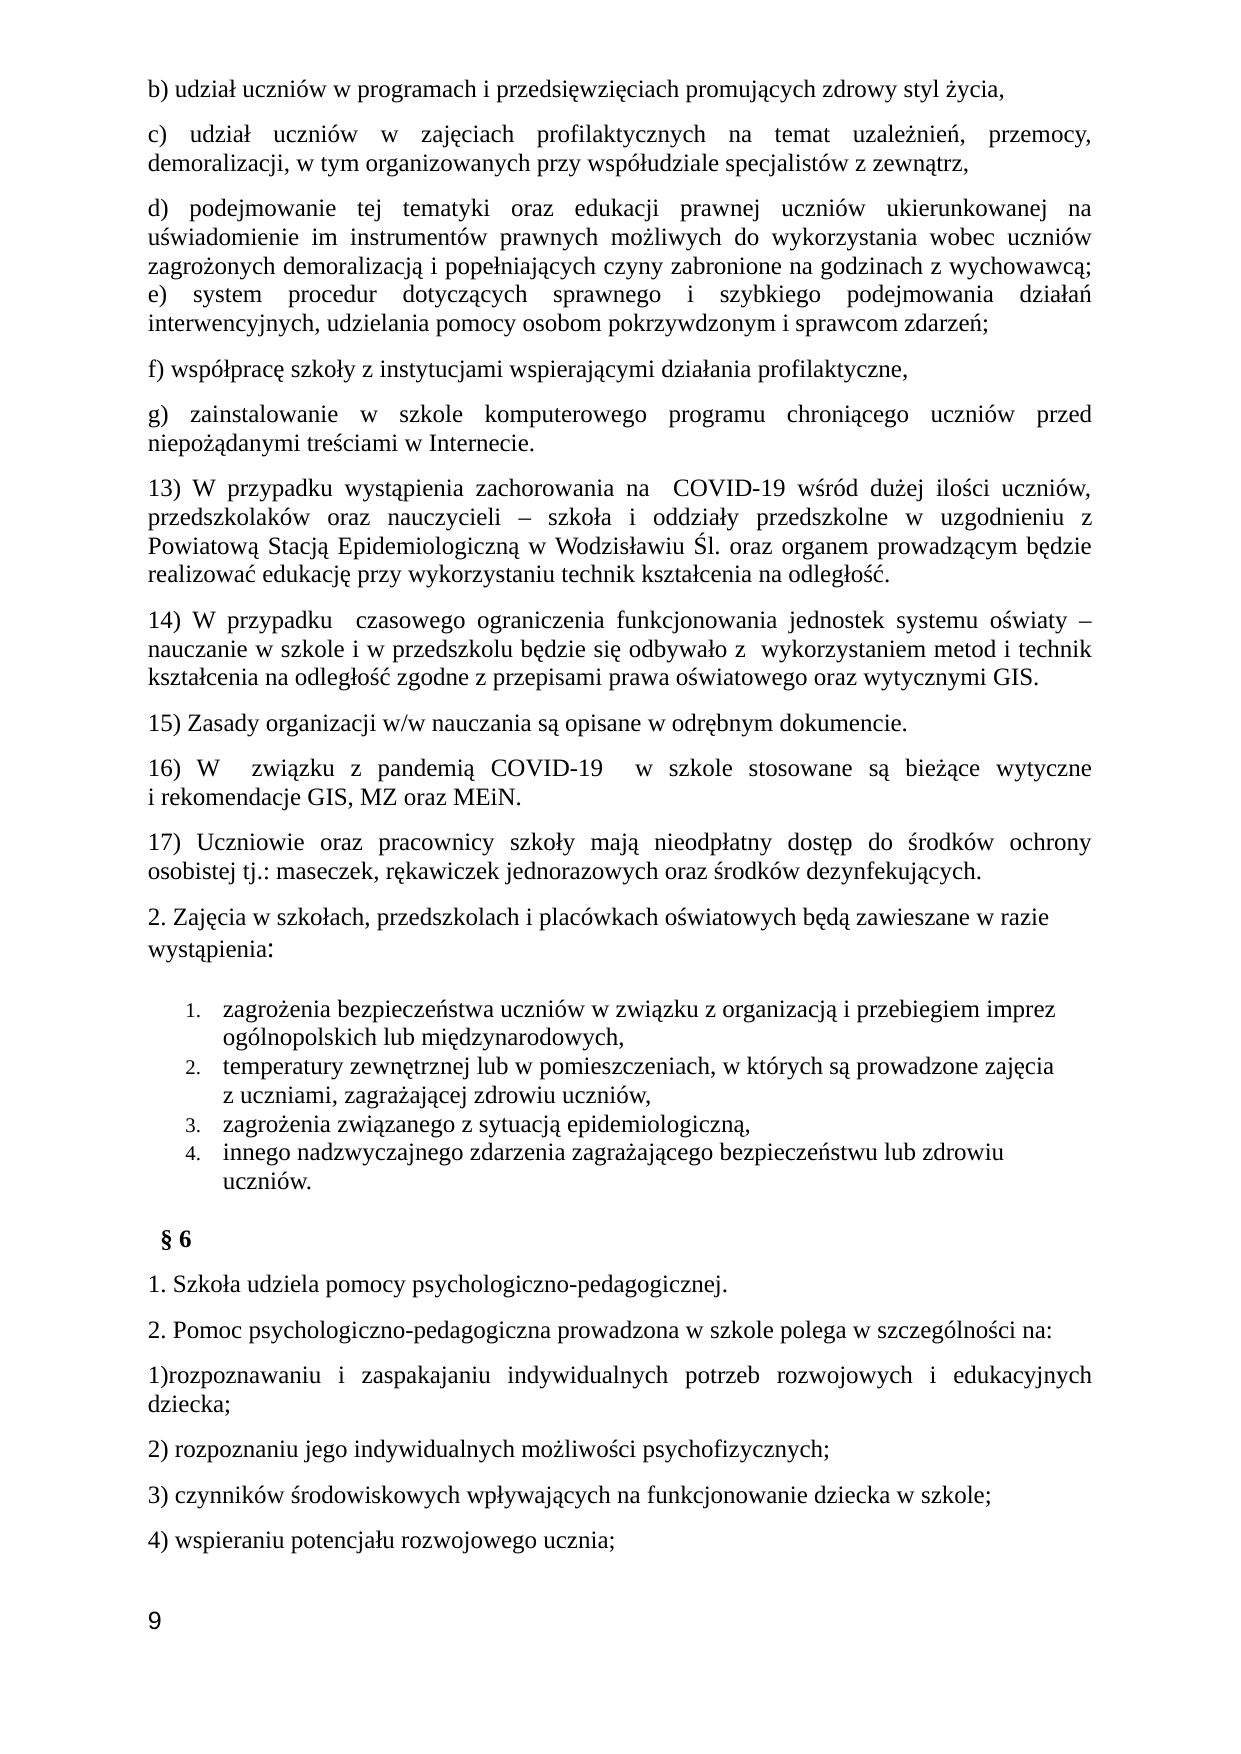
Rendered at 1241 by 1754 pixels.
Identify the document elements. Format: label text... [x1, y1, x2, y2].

list zagrożenia bezpieczeństwa uczniów w związku z organizacją i przebiegiem imprez ogólnopolskich lub międzynarodowych, [185, 994, 1093, 1051]
text 3) czynników środowiskowych wpływających na funkcjonowanie dziecka w szkole; [148, 1480, 1093, 1509]
list temperatury zewnętrznej lub w pomieszczeniach, w których są prowadzone zajęcia z uczniami, zagrażającej zdrowiu uczniów, [185, 1051, 1093, 1109]
text b) udział uczniów w programach i przedsięwzięciach promujących zdrowy styl życia, [148, 74, 1093, 102]
text 1)rozpoznawaniu i zaspakajaniu indywidualnych potrzeb rozwojowych i edukacyjnych dziecka; [148, 1360, 1093, 1418]
text c) udział uczniów w zajęciach profilaktycznych na temat uzależnień, przemocy, demoralizacji, w tym organizowanych przy współudziale specjalistów z zewnątrz, [148, 119, 1093, 177]
text 13) W przypadku wystąpienia zachorowania na COVID-19 wśród dużej ilości uczniów, przedszkolaków oraz nauczycieli – szkoła i oddziały przedszkolne w uzgodnieniu z Powiatową Stacją Epidemiologiczną w Wodzisławiu Śl. oraz organem prowadzącym będzie realizować edukację przy wykorzystaniu technik kształcenia na odległość. [148, 473, 1093, 588]
text 17) Uczniowie oraz pracownicy szkoły mają nieodpłatny dostęp do środków ochrony osobistej tj.: maseczek, rękawiczek jednorazowych oraz środków dezynfekujących. [148, 827, 1093, 885]
text 14) W przypadku czasowego ograniczenia funkcjonowania jednostek systemu oświaty – nauczanie w szkole i w przedszkolu będzie się odbywało z wykorzystaniem metod i technik kształcenia na odległość zgodne z przepisami prawa oświatowego oraz wytycznymi GIS. [148, 605, 1093, 691]
list zagrożenia związanego z sytuacją epidemiologiczną, [185, 1109, 1093, 1137]
text 15) Zasady organizacji w/w nauczania są opisane w odrębnym dokumencie. [148, 708, 1093, 737]
list innego nadzwyczajnego zdarzenia zagrażającego bezpieczeństwu lub zdrowiu uczniów. [185, 1137, 1093, 1195]
text 16) W związku z pandemią COVID-19 w szkole stosowane są bieżące wytyczne i rekomendacje GIS, MZ oraz MEiN. [148, 753, 1093, 811]
text 1. Szkoła udziela pomocy psychologiczno-pedagogicznej. [148, 1269, 1093, 1298]
text d) podejmowanie tej tematyki oraz edukacji prawnej uczniów ukierunkowanej na uświadomienie im instrumentów prawnych możliwych do wykorzystania wobec uczniów zagrożonych demoralizacją i popełniających czyny zabronione na godzinach z wychowawcą; e) system procedur dotyczących sprawnego i szybkiego podejmowania działań interwencyjnych, udzielania pomocy osobom pokrzywdzonym i sprawcom zdarzeń; [148, 193, 1093, 337]
text 2) rozpoznaniu jego indywidualnych możliwości psychofizycznych; [148, 1434, 1093, 1463]
text g) zainstalowanie w szkole komputerowego programu chroniącego uczniów przed niepożądanymi treściami w Internecie. [148, 399, 1093, 457]
text f) współpracę szkoły z instytucjami wspierającymi działania profilaktyczne, [148, 354, 1093, 382]
text 2. Pomoc psychologiczno-pedagogiczna prowadzona w szkole polega w szczególności na: [148, 1315, 1093, 1344]
text § 6 [148, 1224, 1093, 1253]
text 2. Zajęcia w szkołach, przedszkolach i placówkach oświatowych będą zawieszane w razie wystąpienia: [148, 902, 1093, 964]
text 4) wspieraniu potencjału rozwojowego ucznia; [148, 1525, 1093, 1554]
